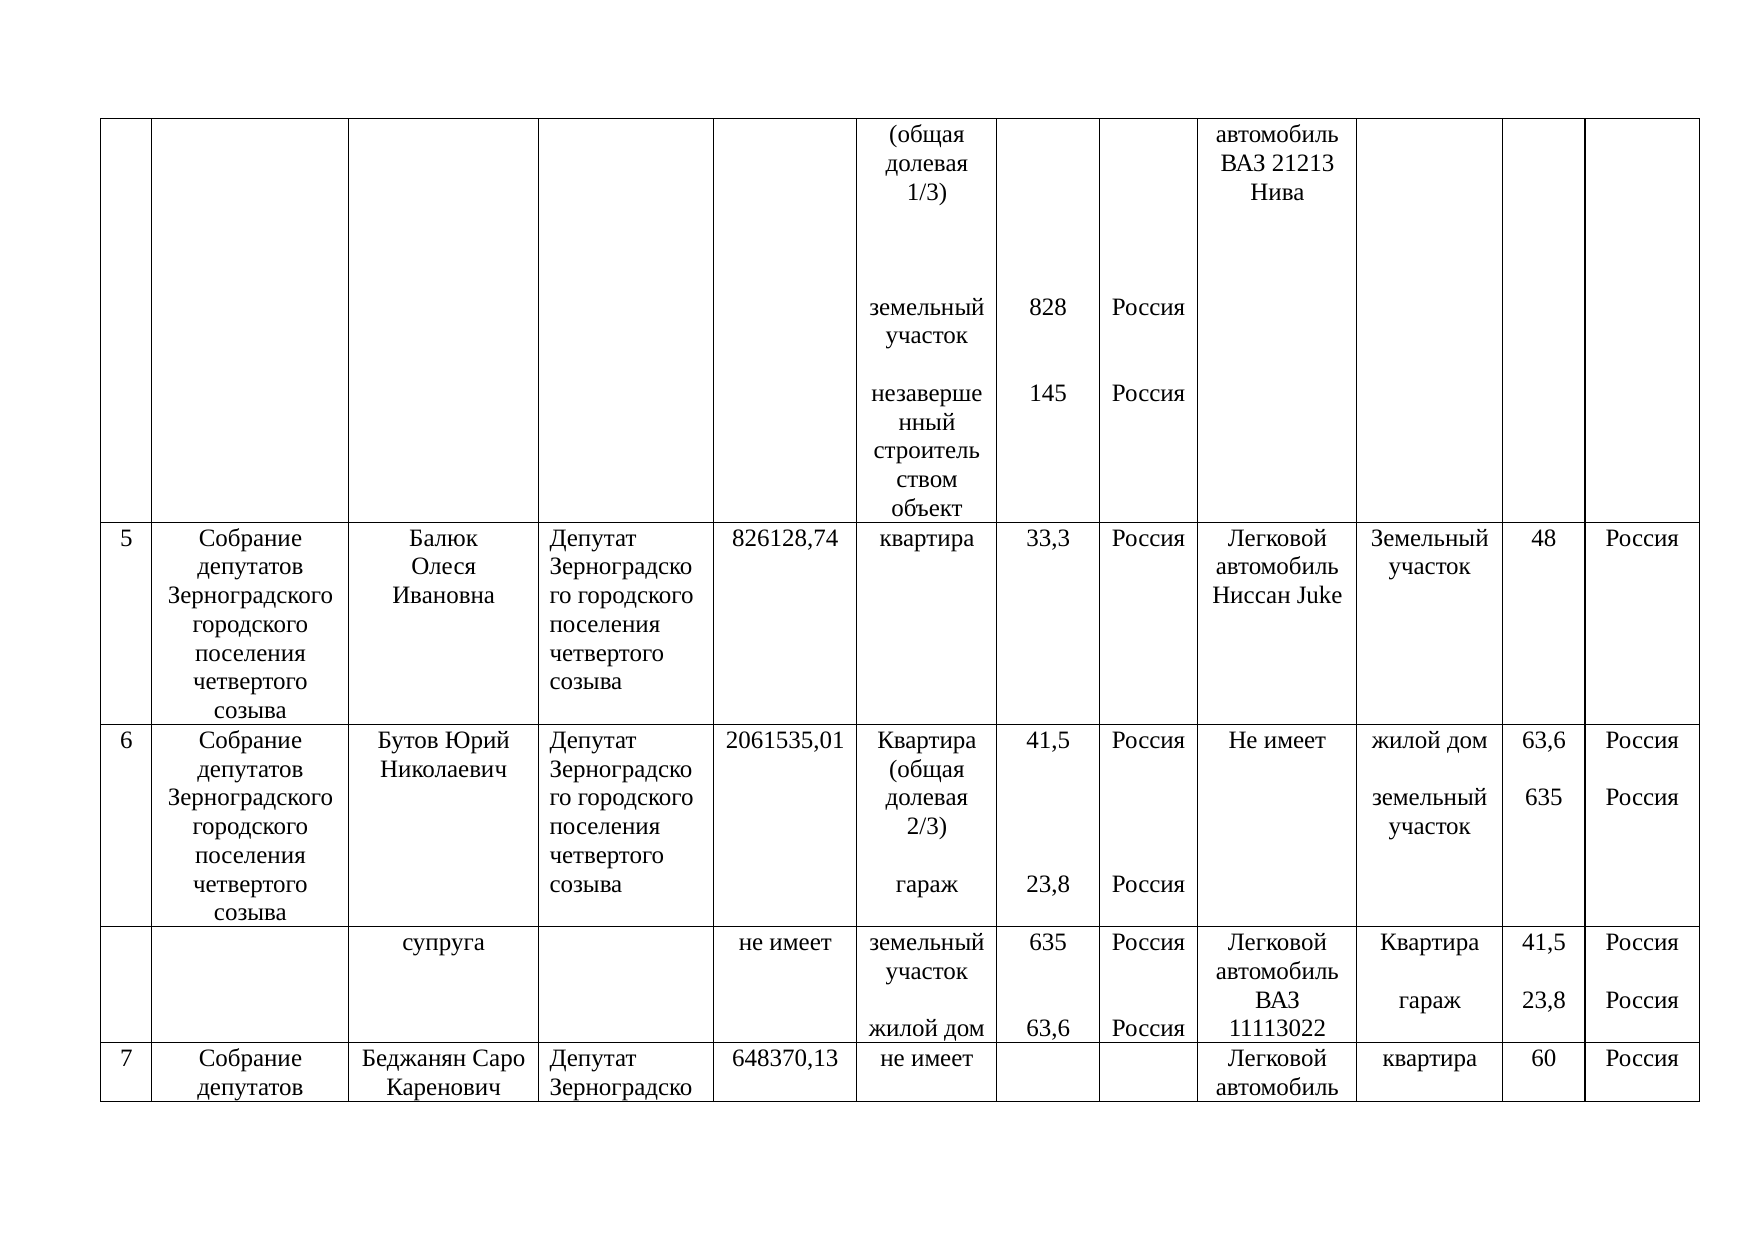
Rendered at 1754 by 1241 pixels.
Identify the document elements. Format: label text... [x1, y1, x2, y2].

table_cell [1503, 119, 1584, 522]
table_cell Россия Россия [1100, 927, 1197, 1042]
table_cell [539, 119, 713, 522]
table_cell супруга [349, 927, 538, 1042]
table_cell 635 63,6 [997, 927, 1099, 1042]
table_cell 2061535,01 [714, 725, 856, 926]
table_cell Россия Россия [1100, 725, 1197, 926]
table_cell Квартира (общая долевая 2/3) гараж [857, 725, 996, 926]
table_cell земельный участок жилой дом [857, 927, 996, 1042]
table_cell Россия [1586, 1043, 1699, 1101]
table_cell 60 [1503, 1043, 1584, 1101]
table_cell Балюк Олеся Ивановна [349, 523, 538, 724]
table_cell квартира [857, 523, 996, 724]
table_cell (общая долевая 1/3) земельный участок незавершенный строительством объект [857, 119, 996, 522]
table_cell Собрание депутатов [152, 1043, 348, 1101]
table_cell не имеет [857, 1043, 996, 1101]
table_cell Легковой автомобиль Ниссан Juke [1198, 523, 1356, 724]
table_cell Россия Россия [1586, 725, 1699, 926]
table_cell 63,6 635 [1503, 725, 1584, 926]
table_cell Бутов Юрий Николаевич [349, 725, 538, 926]
table_cell 7 [101, 1043, 151, 1101]
table_cell [349, 119, 538, 522]
table_cell [152, 119, 348, 522]
table_cell Депутат Зерноградско [539, 1043, 713, 1101]
table_cell [152, 927, 348, 1042]
table_cell Собрание депутатов Зерноградского городского поселения четвертого созыва [152, 523, 348, 724]
table_cell не имеет [714, 927, 856, 1042]
table_cell Не имеет [1198, 725, 1356, 926]
table_cell 41,5 23,8 [997, 725, 1099, 926]
table_cell Депутат Зерноградского городского поселения четвертого созыва [539, 523, 713, 724]
table_cell 48 [1503, 523, 1584, 724]
table_cell 41,5 23,8 [1503, 927, 1584, 1042]
table_cell [714, 119, 856, 522]
table_cell 828 145 [997, 119, 1099, 522]
table_cell 33,3 [997, 523, 1099, 724]
table_cell автомобиль ВАЗ 21213 Нива [1198, 119, 1356, 522]
table_cell Россия [1586, 523, 1699, 724]
table_cell Легковой автомобиль ВАЗ 11113022 [1198, 927, 1356, 1042]
table_cell 826128,74 [714, 523, 856, 724]
table_cell 6 [101, 725, 151, 926]
table_cell [1586, 119, 1699, 522]
table_cell Россия Россия [1100, 119, 1197, 522]
table_cell [101, 119, 151, 522]
table_cell [539, 927, 713, 1042]
table_cell Россия [1100, 523, 1197, 724]
table_cell Легковой автомобиль [1198, 1043, 1356, 1101]
table_cell Беджанян Саро Каренович [349, 1043, 538, 1101]
table_cell Квартира гараж [1357, 927, 1502, 1042]
table_cell [1100, 1043, 1197, 1101]
table_cell Депутат Зерноградского городского поселения четвертого созыва [539, 725, 713, 926]
table_cell [1357, 119, 1502, 522]
table_cell Земельный участок [1357, 523, 1502, 724]
table_cell Россия Россия [1586, 927, 1699, 1042]
table_cell 648370,13 [714, 1043, 856, 1101]
table_cell 5 [101, 523, 151, 724]
table_cell квартира [1357, 1043, 1502, 1101]
table_cell Собрание депутатов Зерноградского городского поселения четвертого созыва [152, 725, 348, 926]
table_cell [101, 927, 151, 1042]
table_cell жилой дом земельный участок [1357, 725, 1502, 926]
table_cell [997, 1043, 1099, 1101]
